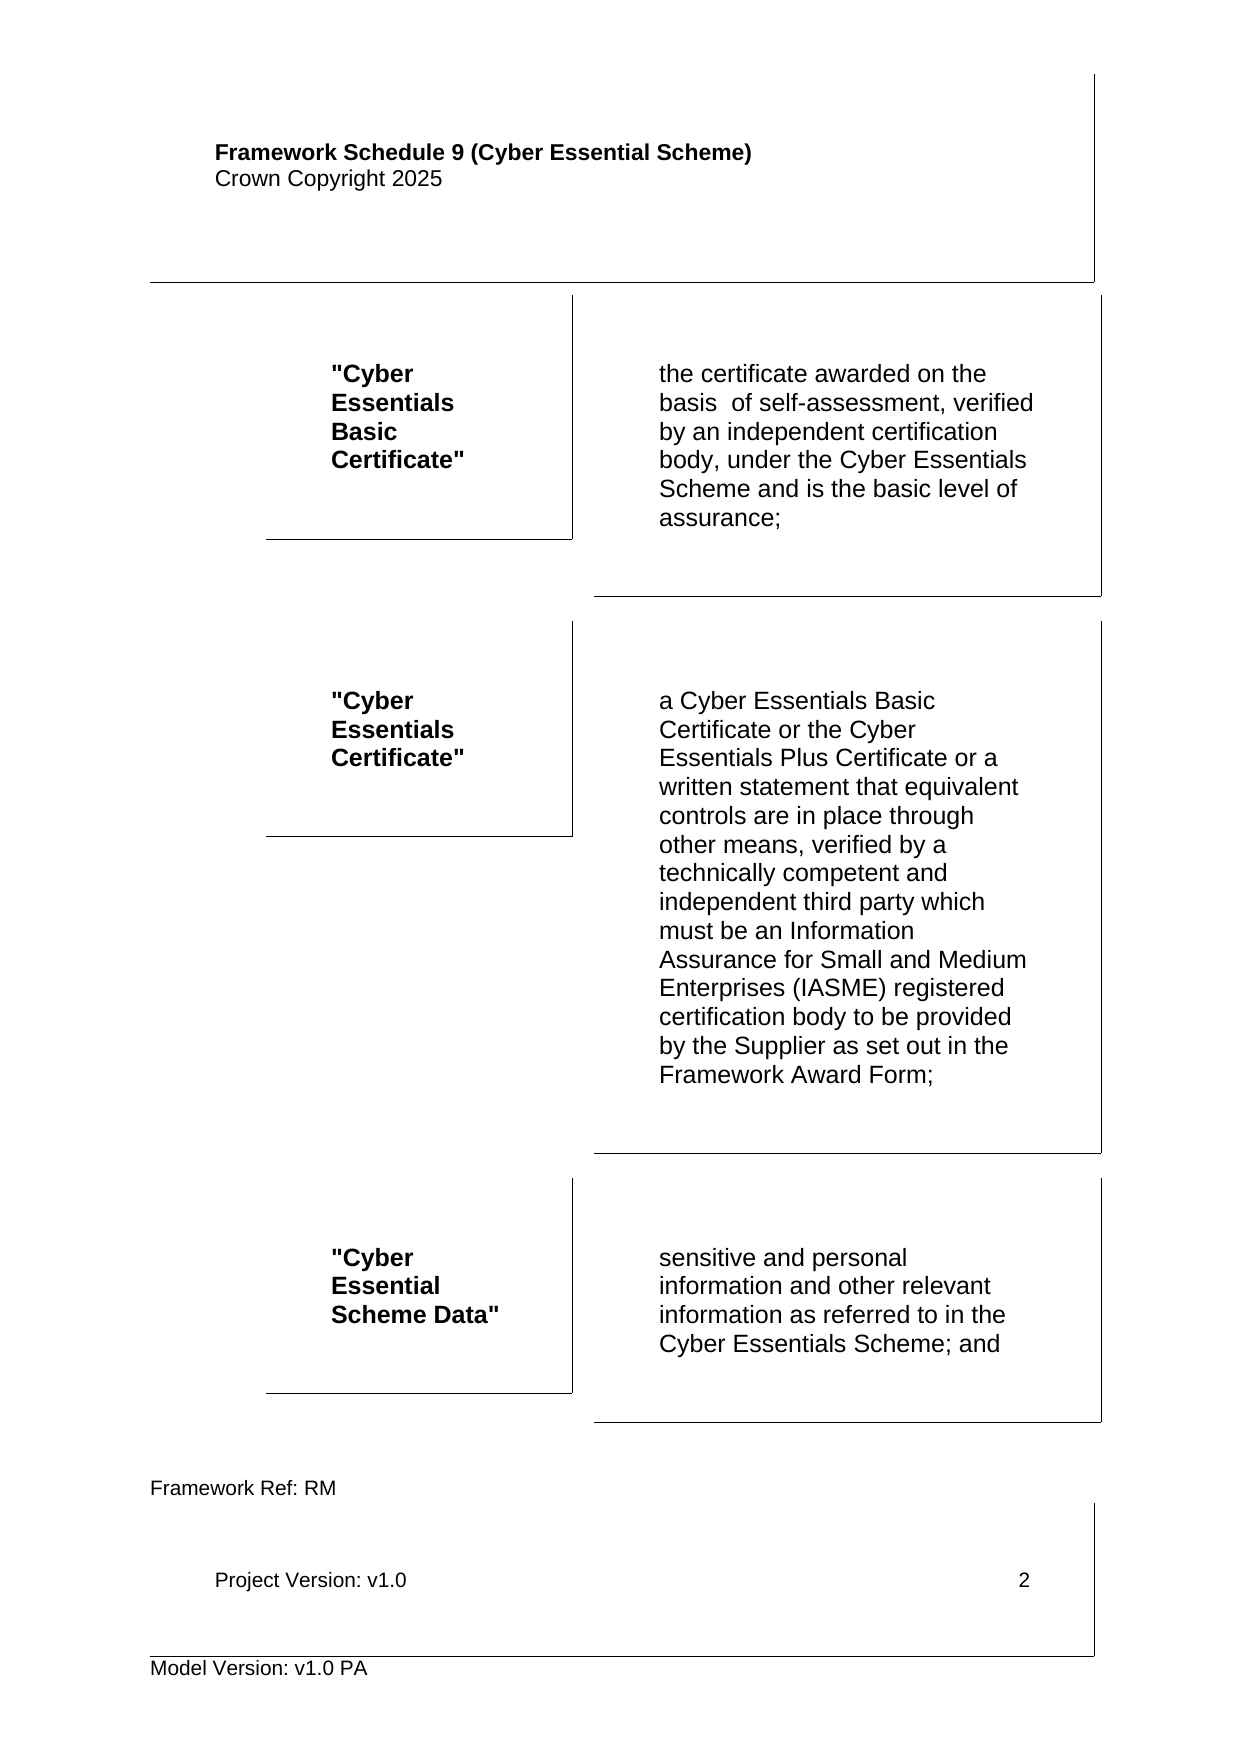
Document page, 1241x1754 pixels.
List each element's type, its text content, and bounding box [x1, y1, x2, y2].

table_cell sensitive and personal information and other relevant information as referred to in the Cyber Essentials Scheme; and [583, 1165, 1113, 1434]
table_cell "Cyber Essentials Certificate" [255, 609, 583, 1165]
table_cell "Cyber Essential Scheme Data" [255, 1165, 583, 1434]
table_cell "Cyber Essentials Basic Certificate" [255, 282, 583, 609]
table_cell a Cyber Essentials Basic Certificate or the Cyber Essentials Plus Certificate or a written statement that equivalent controls are in place through other means, verified by a technically competent and independent third party which must be an Information Assurance for Small and Medium Enterprises (IASME) registered certification body to be provided by the Supplier as set out in the Framework Award Form; [583, 609, 1113, 1165]
table_cell the certificate awarded on the basis of self-assessment, verified by an independent certification body, under the Cyber Essentials Scheme and is the basic level of assurance; [583, 282, 1113, 609]
